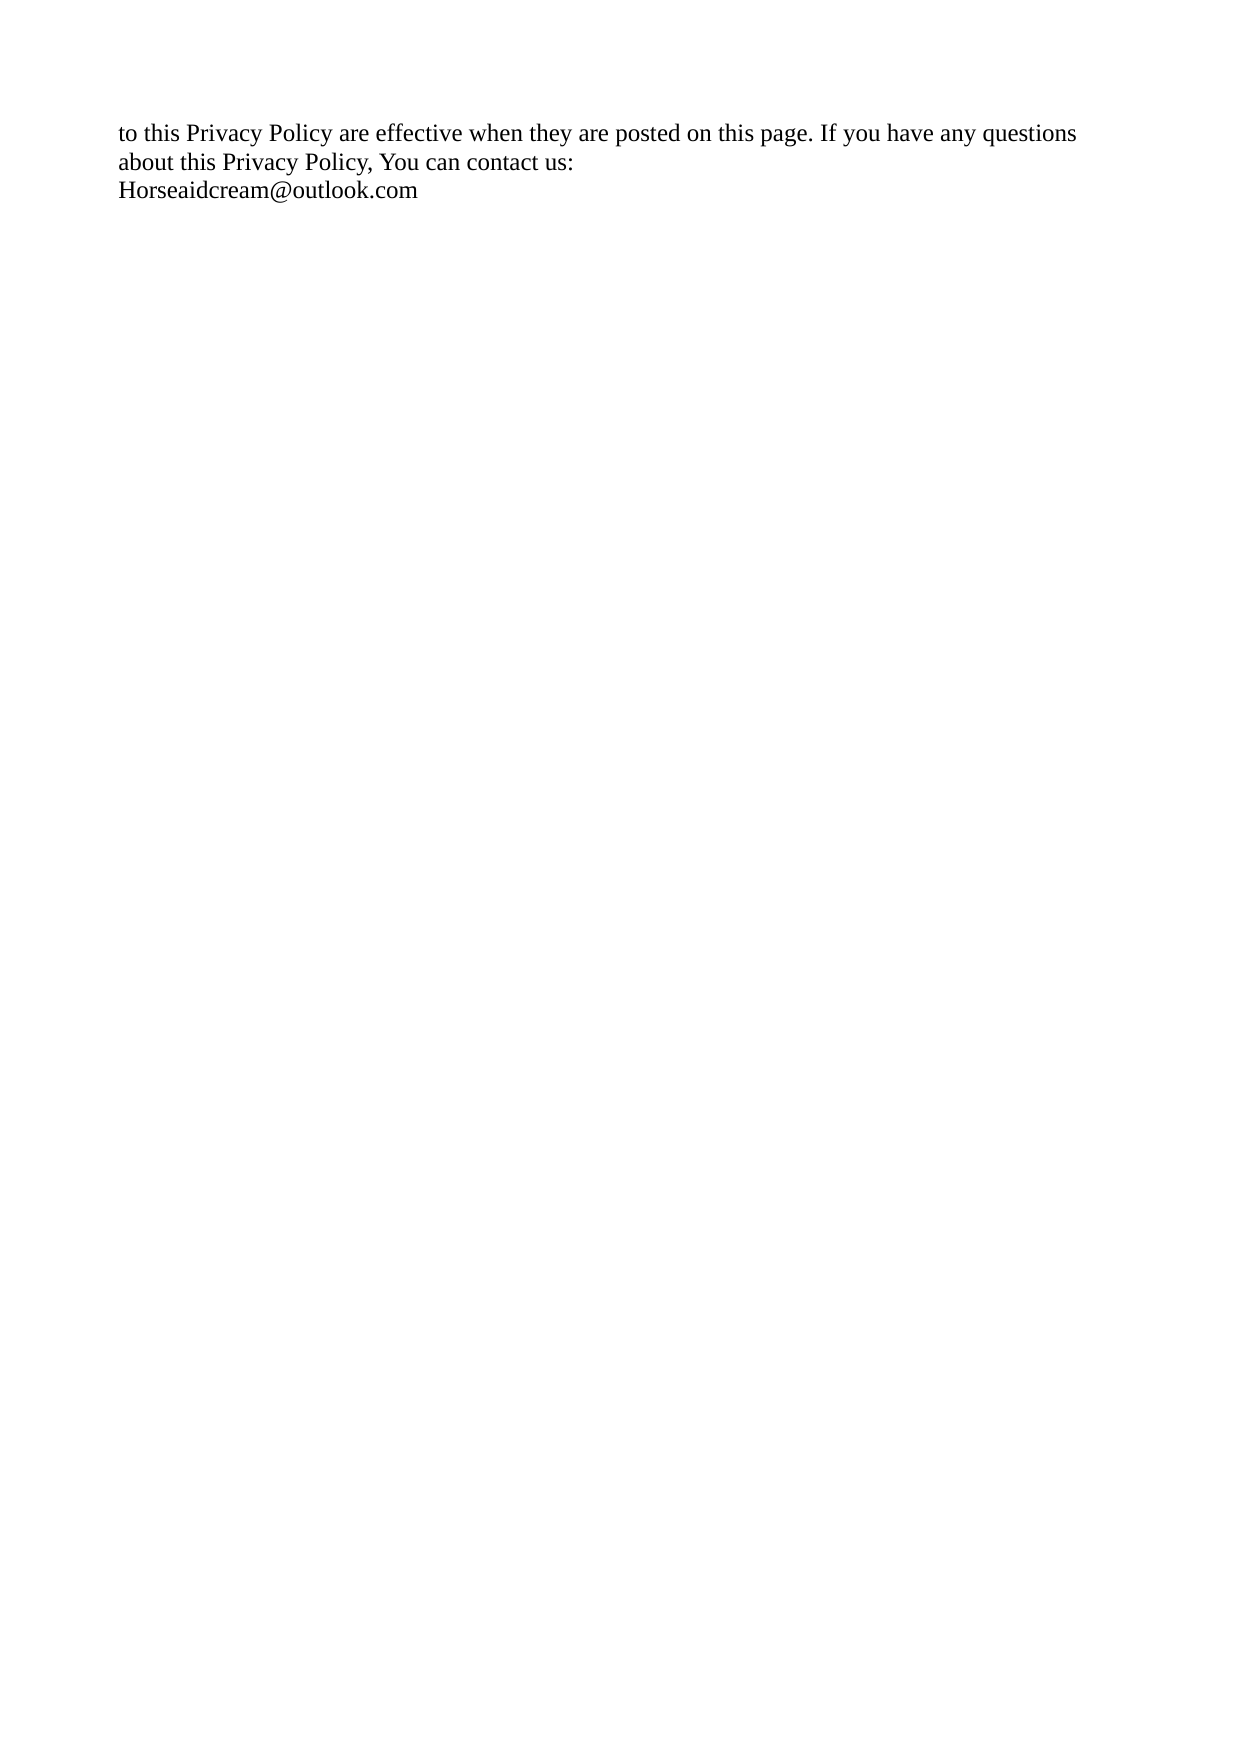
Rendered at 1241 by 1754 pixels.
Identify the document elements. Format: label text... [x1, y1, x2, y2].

text Horseaidcream@outlook.com [118, 176, 1122, 204]
text to this Privacy Policy are effective when they are posted on this page. If you have any questions about this Privacy Policy, You can contact us: [118, 118, 1122, 176]
